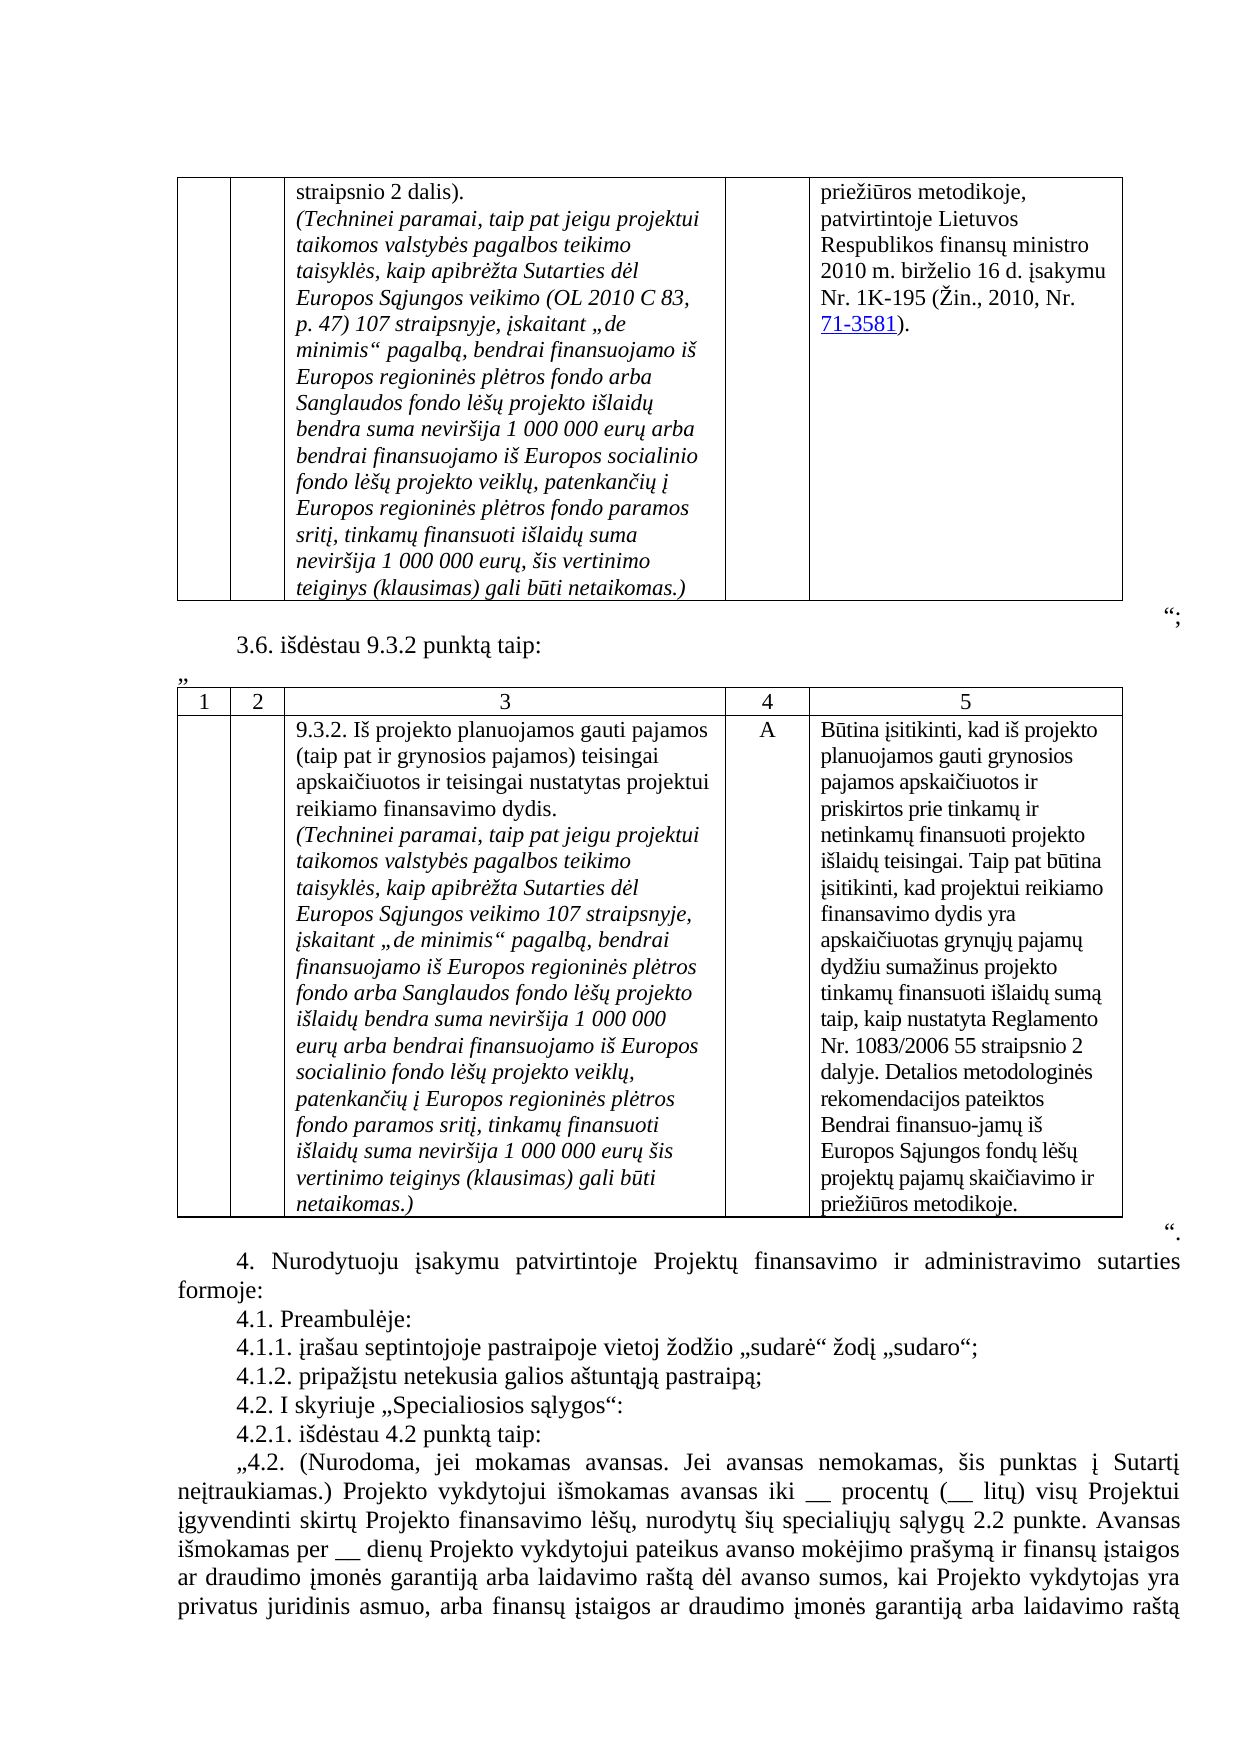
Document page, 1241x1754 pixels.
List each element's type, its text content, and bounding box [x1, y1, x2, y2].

table_cell priežiūros metodikoje, patvirtintoje Lietuvos Respublikos finansų ministro 2010 m. birželio 16 d. įsakymu Nr. 1K-195 (Žin., 2010, Nr. 71-3581). [810, 178, 1122, 600]
table_cell [231, 716, 284, 1216]
text 3.6. išdėstau 9.3.2 punktą taip: [177, 630, 1181, 658]
table_header 4 [726, 688, 809, 714]
text “; [177, 601, 1181, 630]
table_header 3 [285, 688, 725, 714]
text 4.1.1. įrašau septintojoje pastraipoje vietoj žodžio „sudarė“ žodį „sudaro“; [177, 1332, 1181, 1361]
text „4.2. (Nurodoma, jei mokamas avansas. Jei avansas nemokamas, šis punktas į Sutartį neįtraukiamas.) Projekto vykdytojui išmokamas avansas iki __ procentų (__ litų) visų Projektui įgyvendinti skirtų Projekto finansavimo lėšų, nurodytų šių specialiųjų sąlygų 2.2 punkte. Avansas išmokamas per __ dienų Projekto vykdytojui pateikus avanso mokėjimo prašymą ir finansų įstaigos ar draudimo įmonės garantiją arba laidavimo raštą dėl avanso sumos, kai Projekto vykdytojas yra privatus juridinis asmuo, arba finansų įstaigos ar draudimo įmonės garantiją arba laidavimo raštą [177, 1447, 1181, 1620]
table_cell 9.3.2. Iš projekto planuojamos gauti pajamos (taip pat ir grynosios pajamos) teisingai apskaičiuotos ir teisingai nustatytas projektui reikiamo finansavimo dydis. (Techninei paramai, taip pat jeigu projektui taikomos valstybės pagalbos teikimo taisyklės, kaip apibrėžta Sutarties dėl Europos Sąjungos veikimo 107 straipsnyje, įskaitant „de minimis“ pagalbą, bendrai finansuojamo iš Europos regioninės plėtros fondo arba Sanglaudos fondo lėšų projekto išlaidų bendra suma neviršija 1 000 000 eurų arba bendrai finansuojamo iš Europos socialinio fondo lėšų projekto veiklų, patenkančių į Europos regioninės plėtros fondo paramos sritį, tinkamų finansuoti išlaidų suma neviršija 1 000 000 eurų šis vertinimo teiginys (klausimas) gali būti netaikomas.) [285, 716, 725, 1216]
table_cell Būtina įsitikinti, kad iš projekto planuojamos gauti grynosios pajamos apskaičiuotos ir priskirtos prie tinkamų ir netinkamų finansuoti projekto išlaidų teisingai. Taip pat būtina įsitikinti, kad projektui reikiamo finansavimo dydis yra apskaičiuotas grynųjų pajamų dydžiu sumažinus projekto tinkamų finansuoti išlaidų sumą taip, kaip nustatyta Reglamento Nr. 1083/2006 55 straipsnio 2 dalyje. Detalios metodologinės rekomendacijos pateiktos Bendrai finansuo-jamų iš Europos Sąjungos fondų lėšų projektų pajamų skaičiavimo ir priežiūros metodikoje. [810, 716, 1122, 1216]
table_header 2 [231, 688, 284, 714]
text “. [177, 1217, 1181, 1246]
table_cell [726, 178, 809, 600]
table_cell A [726, 716, 809, 1216]
text 4.2.1. išdėstau 4.2 punktą taip: [177, 1419, 1181, 1447]
text „ [177, 658, 1181, 687]
table_header 1 [178, 688, 230, 714]
table_cell [231, 178, 284, 600]
table_cell [178, 178, 230, 600]
text 4. Nurodytuoju įsakymu patvirtintoje Projektų finansavimo ir administravimo sutarties formoje: [177, 1246, 1181, 1304]
table_cell straipsnio 2 dalis). (Techninei paramai, taip pat jeigu projektui taikomos valstybės pagalbos teikimo taisyklės, kaip apibrėžta Sutarties dėl Europos Sąjungos veikimo (OL 2010 C 83, p. 47) 107 straipsnyje, įskaitant „de minimis“ pagalbą, bendrai finansuojamo iš Europos regioninės plėtros fondo arba Sanglaudos fondo lėšų projekto išlaidų bendra suma neviršija 1 000 000 eurų arba bendrai finansuojamo iš Europos socialinio fondo lėšų projekto veiklų, patenkančių į Europos regioninės plėtros fondo paramos sritį, tinkamų finansuoti išlaidų suma neviršija 1 000 000 eurų, šis vertinimo teiginys (klausimas) gali būti netaikomas.) [285, 178, 725, 600]
text 4.2. I skyriuje „Specialiosios sąlygos“: [177, 1390, 1181, 1419]
text 4.1.2. pripažįstu netekusia galios aštuntąją pastraipą; [177, 1361, 1181, 1390]
text 4.1. Preambulėje: [177, 1304, 1181, 1332]
table_cell [178, 716, 230, 1216]
table_header 5 [810, 688, 1122, 714]
